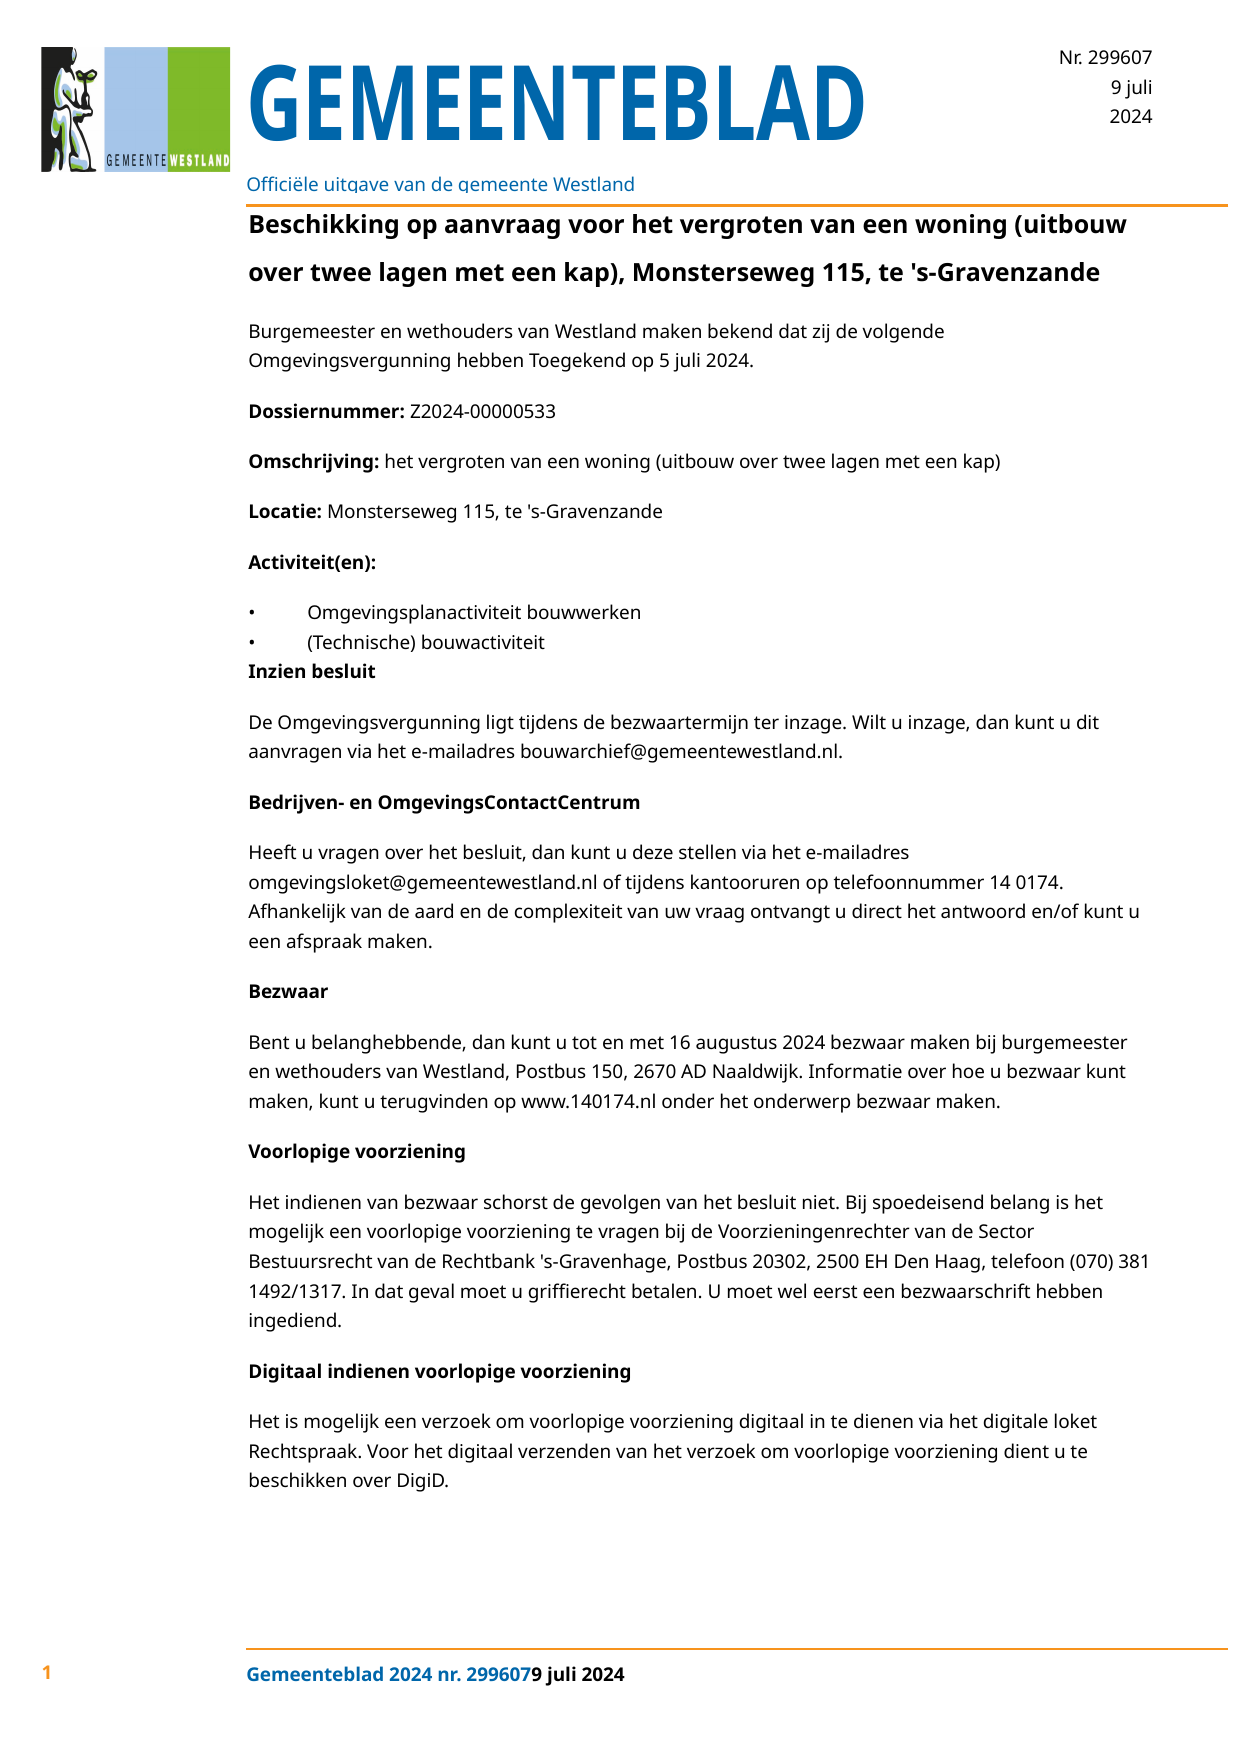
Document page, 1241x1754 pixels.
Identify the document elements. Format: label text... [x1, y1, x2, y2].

picture [41, 47, 231, 172]
list (Technische) bouwactiviteit [248, 629, 1152, 655]
text Digitaal indienen voorlopige voorziening [248, 1358, 1152, 1384]
text Bezwaar [248, 979, 1152, 1004]
text Dossiernummer: Z2024-00000533 [248, 398, 1152, 424]
text Bent u belanghebbende, dan kunt u tot en met 16 augustus 2024 bezwaar maken bij burgemeester en wethouders van Westland, Postbus 150, 2670 AD Naaldwijk. Informatie over hoe u bezwaar kunt maken, kunt u terugvinden op www.140174.nl onder het onderwerp bezwaar maken. [248, 1029, 1152, 1114]
list Omgevingsplanactiviteit bouwwerken [248, 599, 1152, 625]
text Locatie: Monsterseweg 115, te 's-Gravenzande [248, 499, 1152, 524]
text Bedrijven- en OmgevingsContactCentrum [248, 789, 1152, 815]
text Omschrijving: het vergroten van een woning (uitbouw over twee lagen met een kap) [248, 448, 1152, 474]
text Voorlopige voorziening [248, 1139, 1152, 1164]
text Beschikking op aanvraag voor het vergroten van een woning (uitbouw over twee lagen met een kap), Monsterseweg 115, te 's-Gravenzande [248, 207, 1152, 288]
text Het is mogelijk een verzoek om voorlopige voorziening digitaal in te dienen via het digitale loket Rechtspraak. Voor het digitaal verzenden van het verzoek om voorlopige voorziening dient u te beschikken over DigiD. [248, 1408, 1152, 1493]
text Burgemeester en wethouders van Westland maken bekend dat zij de volgende Omgevingsvergunning hebben Toegekend op 5 juli 2024. [248, 318, 1152, 373]
text De Omgevingsvergunning ligt tijdens de bezwaartermijn ter inzage. Wilt u inzage, dan kunt u dit aanvragen via het e-mailadres bouwarchief@gemeentewestland.nl. [248, 709, 1152, 764]
text Heeft u vragen over het besluit, dan kunt u deze stellen via het e-mailadres omgevingsloket@gemeentewestland.nl of tijdens kantooruren op telefoonnummer 14 0174. Afhankelijk van de aard en de complexiteit van uw vraag ontvangt u direct het antwoord en/of kunt u een afspraak maken. [248, 839, 1152, 954]
text Het indienen van bezwaar schorst de gevolgen van het besluit niet. Bij spoedeisend belang is het mogelijk een voorlopige voorziening te vragen bij de Voorzieningenrechter van de Sector Bestuursrecht van de Rechtbank 's-Gravenhage, Postbus 20302, 2500 EH Den Haag, telefoon (070) 381 1492/1317. In dat geval moet u griffierecht betalen. U moet wel eerst een bezwaarschrift hebben ingediend. [248, 1189, 1152, 1333]
text Inzien besluit [248, 659, 1152, 684]
text Activiteit(en): [248, 549, 1152, 575]
